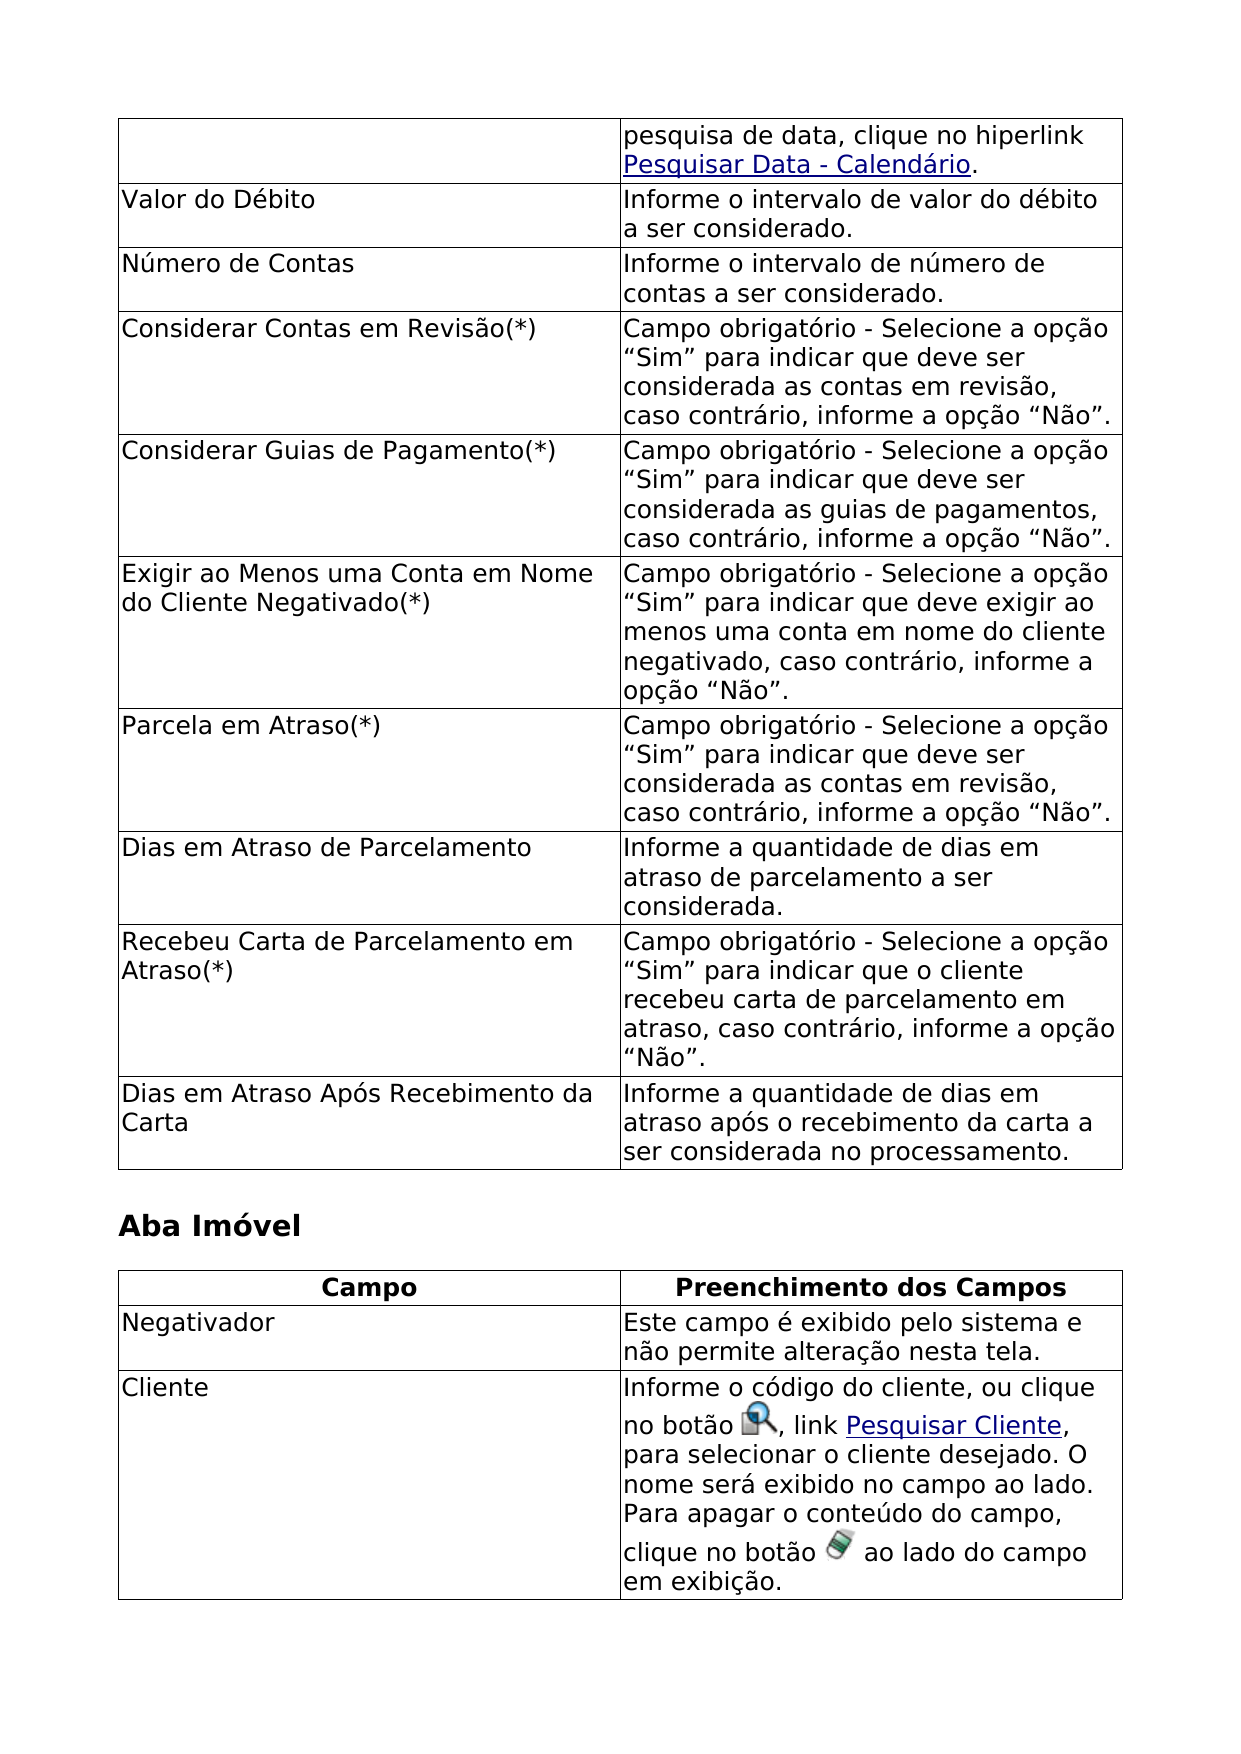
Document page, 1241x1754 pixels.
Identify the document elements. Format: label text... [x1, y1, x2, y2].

table_cell [119, 119, 620, 182]
table_cell Cliente [119, 1371, 620, 1599]
table_cell Informe o intervalo de valor do débito a ser considerado. [621, 184, 1122, 247]
table_cell Número de Contas [119, 248, 620, 311]
table_cell Informe a quantidade de dias em atraso de parcelamento a ser considerada. [621, 832, 1122, 924]
table_cell Dias em Atraso de Parcelamento [119, 832, 620, 924]
table_cell Parcela em Atraso(*) [119, 709, 620, 831]
table_cell Exigir ao Menos uma Conta em Nome do Cliente Negativado(*) [119, 557, 620, 708]
table_header Preenchimento dos Campos [621, 1271, 1122, 1305]
table_cell Informe o código do cliente, ou clique no botão , link Pesquisar Cliente, para selecionar o cliente desejado. O nome será exibido no campo ao lado. Para apagar o conteúdo do campo, clique no botão ao lado do campo em exibição. [621, 1371, 1122, 1599]
table_header Campo [119, 1271, 620, 1305]
table_cell Campo obrigatório - Selecione a opção “Sim” para indicar que deve ser considerada as contas em revisão, caso contrário, informe a opção “Não”. [621, 709, 1122, 831]
table_cell Campo obrigatório - Selecione a opção “Sim” para indicar que deve ser considerada as guias de pagamentos, caso contrário, informe a opção “Não”. [621, 435, 1122, 556]
table_cell Este campo é exibido pelo sistema e não permite alteração nesta tela. [621, 1306, 1122, 1370]
table_cell Considerar Guias de Pagamento(*) [119, 435, 620, 556]
table_cell Informe a quantidade de dias em atraso após o recebimento da carta a ser considerada no processamento. [621, 1077, 1122, 1169]
table_cell Negativador [119, 1306, 620, 1370]
table_cell Campo obrigatório - Selecione a opção “Sim” para indicar que deve ser considerada as contas em revisão, caso contrário, informe a opção “Não”. [621, 312, 1122, 433]
table_cell Dias em Atraso Após Recebimento da Carta [119, 1077, 620, 1169]
picture [824, 1528, 856, 1561]
subtitle Aba Imóvel [118, 1209, 1122, 1243]
table_cell Campo obrigatório - Selecione a opção “Sim” para indicar que o cliente recebeu carta de parcelamento em atraso, caso contrário, informe a opção “Não”. [621, 925, 1122, 1076]
table_cell Considerar Contas em Revisão(*) [119, 312, 620, 433]
table_cell Campo obrigatório - Selecione a opção “Sim” para indicar que deve exigir ao menos uma conta em nome do cliente negativado, caso contrário, informe a opção “Não”. [621, 557, 1122, 708]
table_cell Recebeu Carta de Parcelamento em Atraso(*) [119, 925, 620, 1076]
picture [741, 1401, 778, 1435]
table_cell pesquisa de data, clique no hiperlink Pesquisar Data - Calendário. [621, 119, 1122, 182]
table_cell Valor do Débito [119, 184, 620, 247]
table_cell Informe o intervalo de número de contas a ser considerado. [621, 248, 1122, 311]
